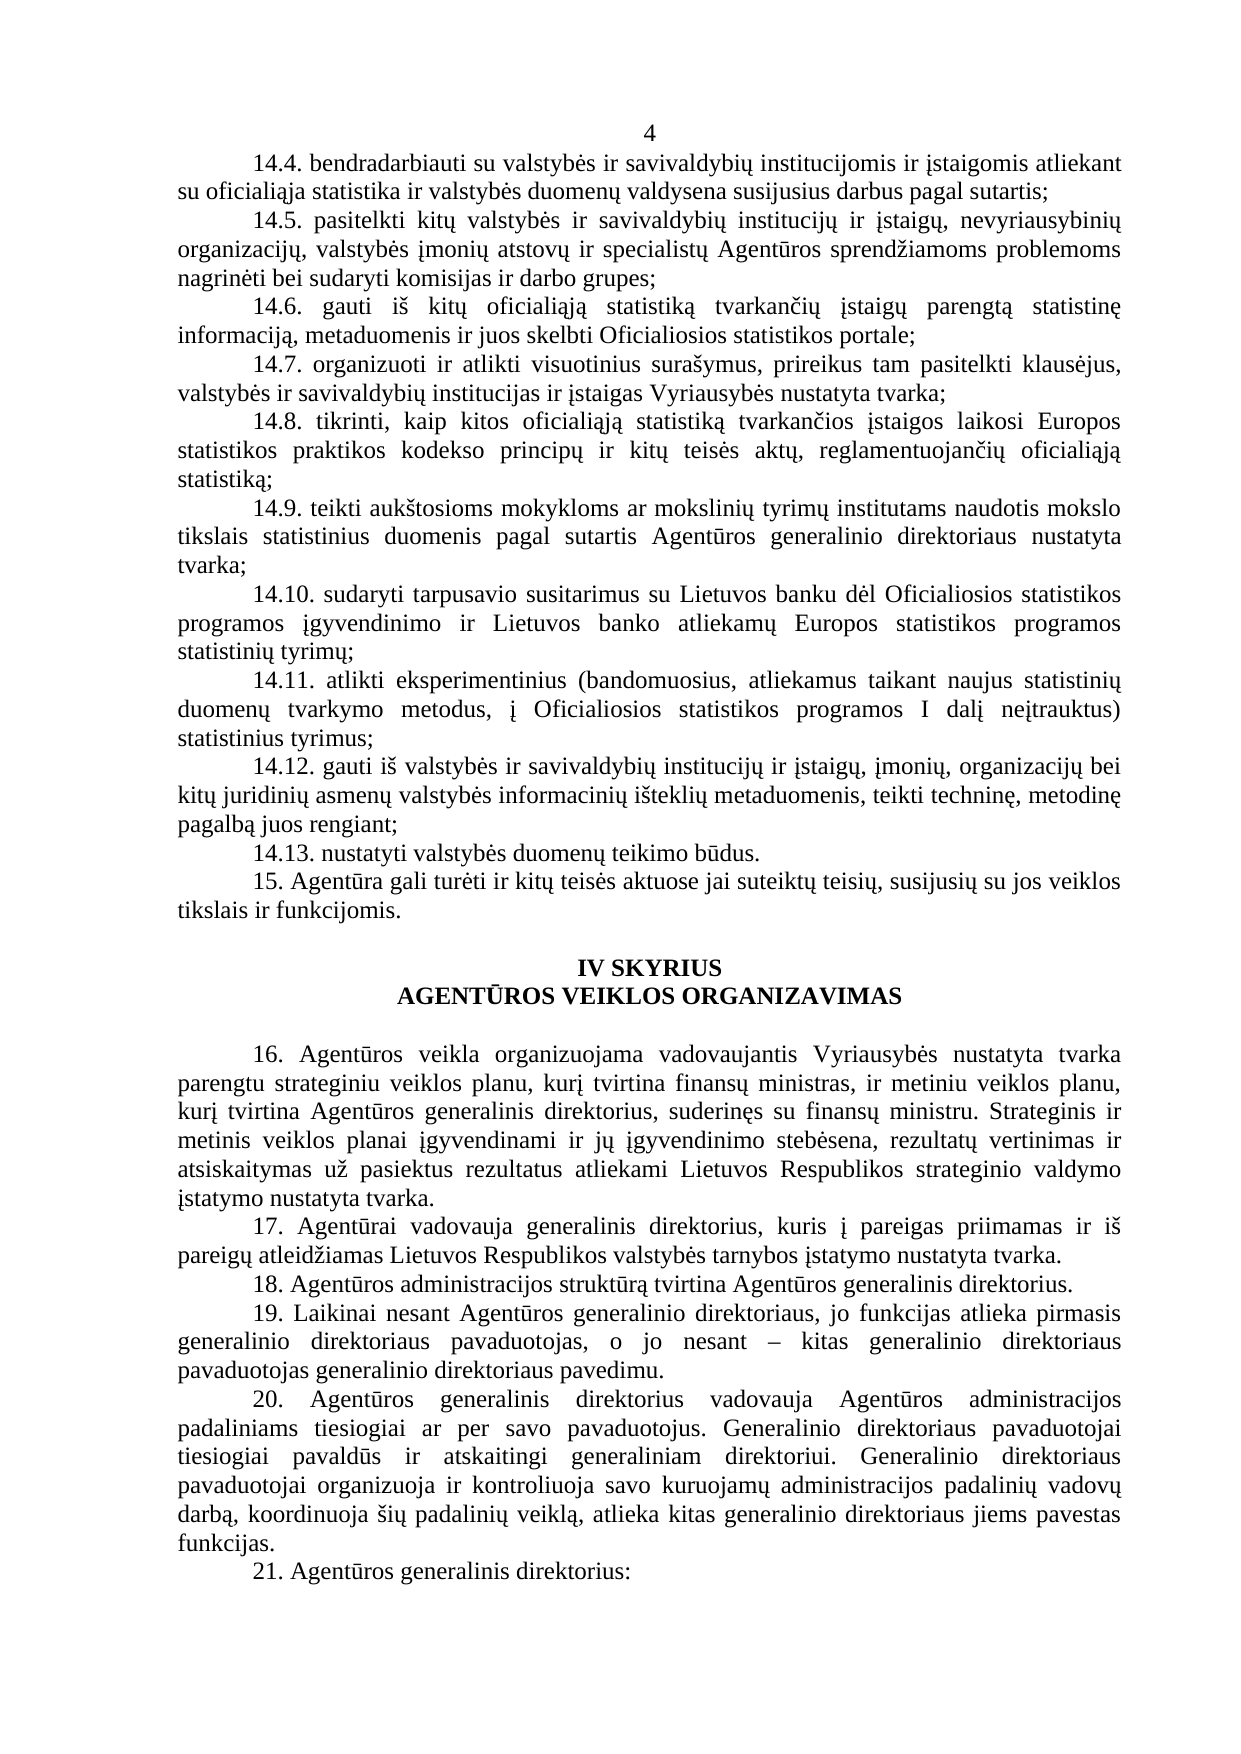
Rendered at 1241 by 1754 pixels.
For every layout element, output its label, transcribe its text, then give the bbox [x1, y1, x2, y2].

text 21. Agentūros generalinis direktorius: [177, 1556, 1122, 1585]
text 14.8. tikrinti, kaip kitos oficialiąją statistiką tvarkančios įstaigos laikosi Europos statistikos praktikos kodekso principų ir kitų teisės aktų, reglamentuojančių oficialiąją statistiką; [177, 406, 1122, 493]
text IV SKYRIUS AGENTŪROS VEIKLOS ORGANIZAVIMAS [177, 953, 1122, 1010]
text 19. Laikinai nesant Agentūros generalinio direktoriaus, jo funkcijas atlieka pirmasis generalinio direktoriaus pavaduotojas, o jo nesant – kitas generalinio direktoriaus pavaduotojas generalinio direktoriaus pavedimu. [177, 1298, 1122, 1384]
text 14.12. gauti iš valstybės ir savivaldybių institucijų ir įstaigų, įmonių, organizacijų bei kitų juridinių asmenų valstybės informacinių išteklių metaduomenis, teikti techninę, metodinę pagalbą juos rengiant; [177, 751, 1122, 838]
text 14.9. teikti aukštosioms mokykloms ar mokslinių tyrimų institutams naudotis mokslo tikslais statistinius duomenis pagal sutartis Agentūros generalinio direktoriaus nustatyta tvarka; [177, 493, 1122, 579]
text 14.10. sudaryti tarpusavio susitarimus su Lietuvos banku dėl Oficialiosios statistikos programos įgyvendinimo ir Lietuvos banko atliekamų Europos statistikos programos statistinių tyrimų; [177, 579, 1122, 665]
text 14.11. atlikti eksperimentinius (bandomuosius, atliekamus taikant naujus statistinių duomenų tvarkymo metodus, į Oficialiosios statistikos programos I dalį neįtrauktus) statistinius tyrimus; [177, 665, 1122, 751]
text 17. Agentūrai vadovauja generalinis direktorius, kuris į pareigas priimamas ir iš pareigų atleidžiamas Lietuvos Respublikos valstybės tarnybos įstatymo nustatyta tvarka. [177, 1211, 1122, 1269]
text 18. Agentūros administracijos struktūrą tvirtina Agentūros generalinis direktorius. [177, 1269, 1122, 1298]
text 15. Agentūra gali turėti ir kitų teisės aktuose jai suteiktų teisių, susijusių su jos veiklos tikslais ir funkcijomis. [177, 866, 1122, 924]
text 14.6. gauti iš kitų oficialiąją statistiką tvarkančių įstaigų parengtą statistinę informaciją, metaduomenis ir juos skelbti Oficialiosios statistikos portale; [177, 291, 1122, 349]
text 14.7. organizuoti ir atlikti visuotinius surašymus, prireikus tam pasitelkti klausėjus, valstybės ir savivaldybių institucijas ir įstaigas Vyriausybės nustatyta tvarka; [177, 349, 1122, 406]
text 14.13. nustatyti valstybės duomenų teikimo būdus. [177, 838, 1122, 866]
text 14.5. pasitelkti kitų valstybės ir savivaldybių institucijų ir įstaigų, nevyriausybinių organizacijų, valstybės įmonių atstovų ir specialistų Agentūros sprendžiamoms problemoms nagrinėti bei sudaryti komisijas ir darbo grupes; [177, 205, 1122, 291]
text 16. Agentūros veikla organizuojama vadovaujantis Vyriausybės nustatyta tvarka parengtu strateginiu veiklos planu, kurį tvirtina finansų ministras, ir metiniu veiklos planu, kurį tvirtina Agentūros generalinis direktorius, suderinęs su finansų ministru. Strateginis ir metinis veiklos planai įgyvendinami ir jų įgyvendinimo stebėsena, rezultatų vertinimas ir atsiskaitymas už pasiektus rezultatus atliekami Lietuvos Respublikos strateginio valdymo įstatymo nustatyta tvarka. [177, 1039, 1122, 1211]
text 20. Agentūros generalinis direktorius vadovauja Agentūros administracijos padaliniams tiesiogiai ar per savo pavaduotojus. Generalinio direktoriaus pavaduotojai tiesiogiai pavaldūs ir atskaitingi generaliniam direktoriui. Generalinio direktoriaus pavaduotojai organizuoja ir kontroliuoja savo kuruojamų administracijos padalinių vadovų darbą, koordinuoja šių padalinių veiklą, atlieka kitas generalinio direktoriaus jiems pavestas funkcijas. [177, 1384, 1122, 1556]
text 14.4. bendradarbiauti su valstybės ir savivaldybių institucijomis ir įstaigomis atliekant su oficialiąja statistika ir valstybės duomenų valdysena susijusius darbus pagal sutartis; [177, 148, 1122, 205]
